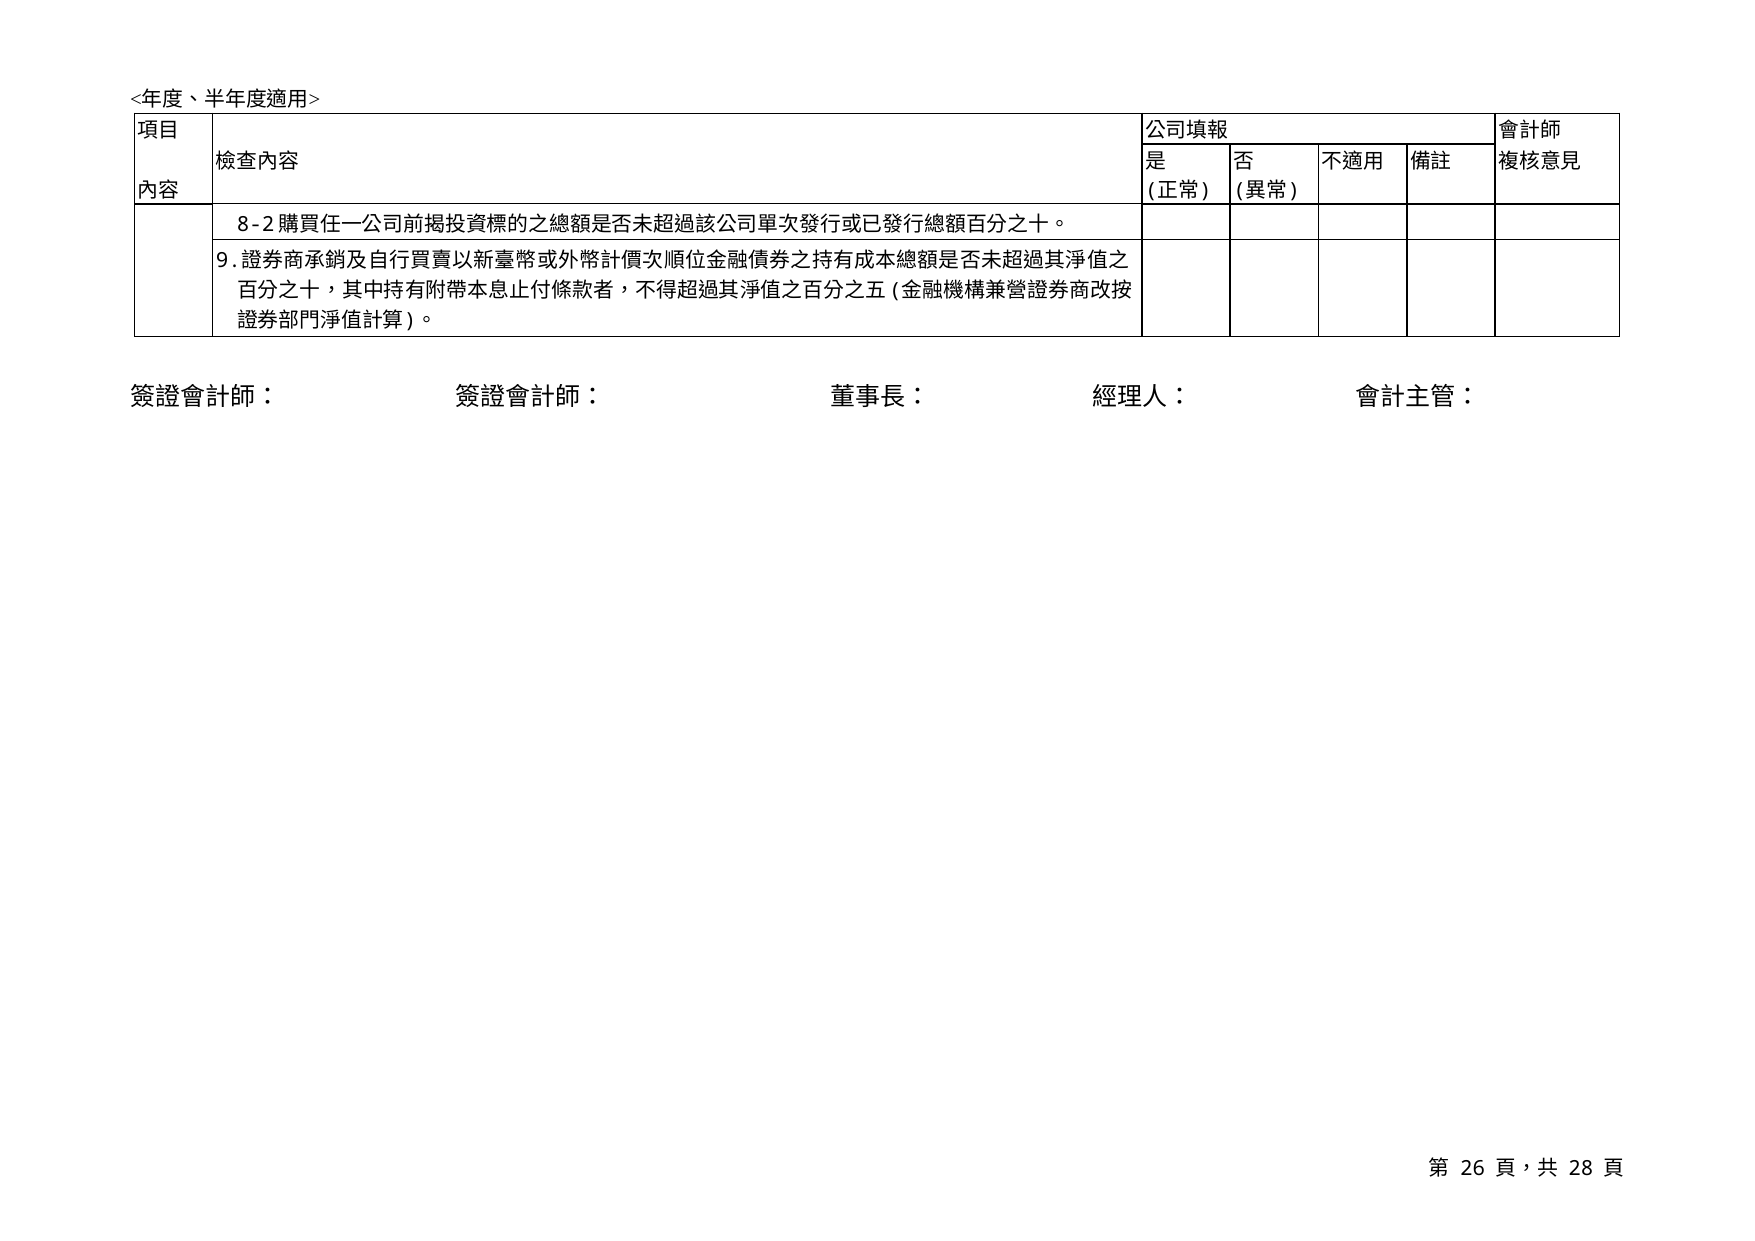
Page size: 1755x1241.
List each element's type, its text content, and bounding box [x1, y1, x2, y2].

table_cell [1143, 205, 1229, 239]
table_cell 備註 [1408, 145, 1494, 203]
table_cell [1496, 240, 1619, 336]
table_cell 不適用 [1319, 145, 1406, 203]
table_cell 複核意見 [1496, 143, 1619, 203]
text 簽證會計師： 簽證會計師： 董事長： 經理人： 會計主管： [130, 375, 1624, 412]
table_cell 檢查內容 [213, 143, 1141, 203]
table_cell 內容 [135, 143, 212, 203]
table_cell [135, 205, 212, 336]
table_header [213, 114, 1141, 143]
table_header 會計師 [1496, 114, 1619, 143]
table_cell [1231, 240, 1318, 336]
table_cell [1496, 205, 1619, 239]
table_cell 8-2購買任一公司前揭投資標的之總額是否未超過該公司單次發行或已發行總額百分之十。 [213, 204, 1141, 239]
table_cell [1408, 240, 1494, 336]
table_cell [1319, 205, 1406, 239]
table_cell [1143, 240, 1229, 336]
table_header 項目 [135, 114, 212, 143]
table_cell [1231, 205, 1318, 239]
table_cell 是 (正常) [1143, 145, 1229, 203]
table_cell [1408, 205, 1494, 239]
table_cell 否 (異常) [1231, 145, 1318, 203]
table_cell 9.證券商承銷及自行買賣以新臺幣或外幣計價次順位金融債券之持有成本總額是否未超過其淨值之百分之十，其中持有附帶本息止付條款者，不得超過其淨值之百分之五(金融機構兼營證券商改按證券部門淨值計算)。 [213, 240, 1141, 336]
table_header 公司填報 [1143, 114, 1494, 143]
table_cell [1319, 240, 1406, 336]
